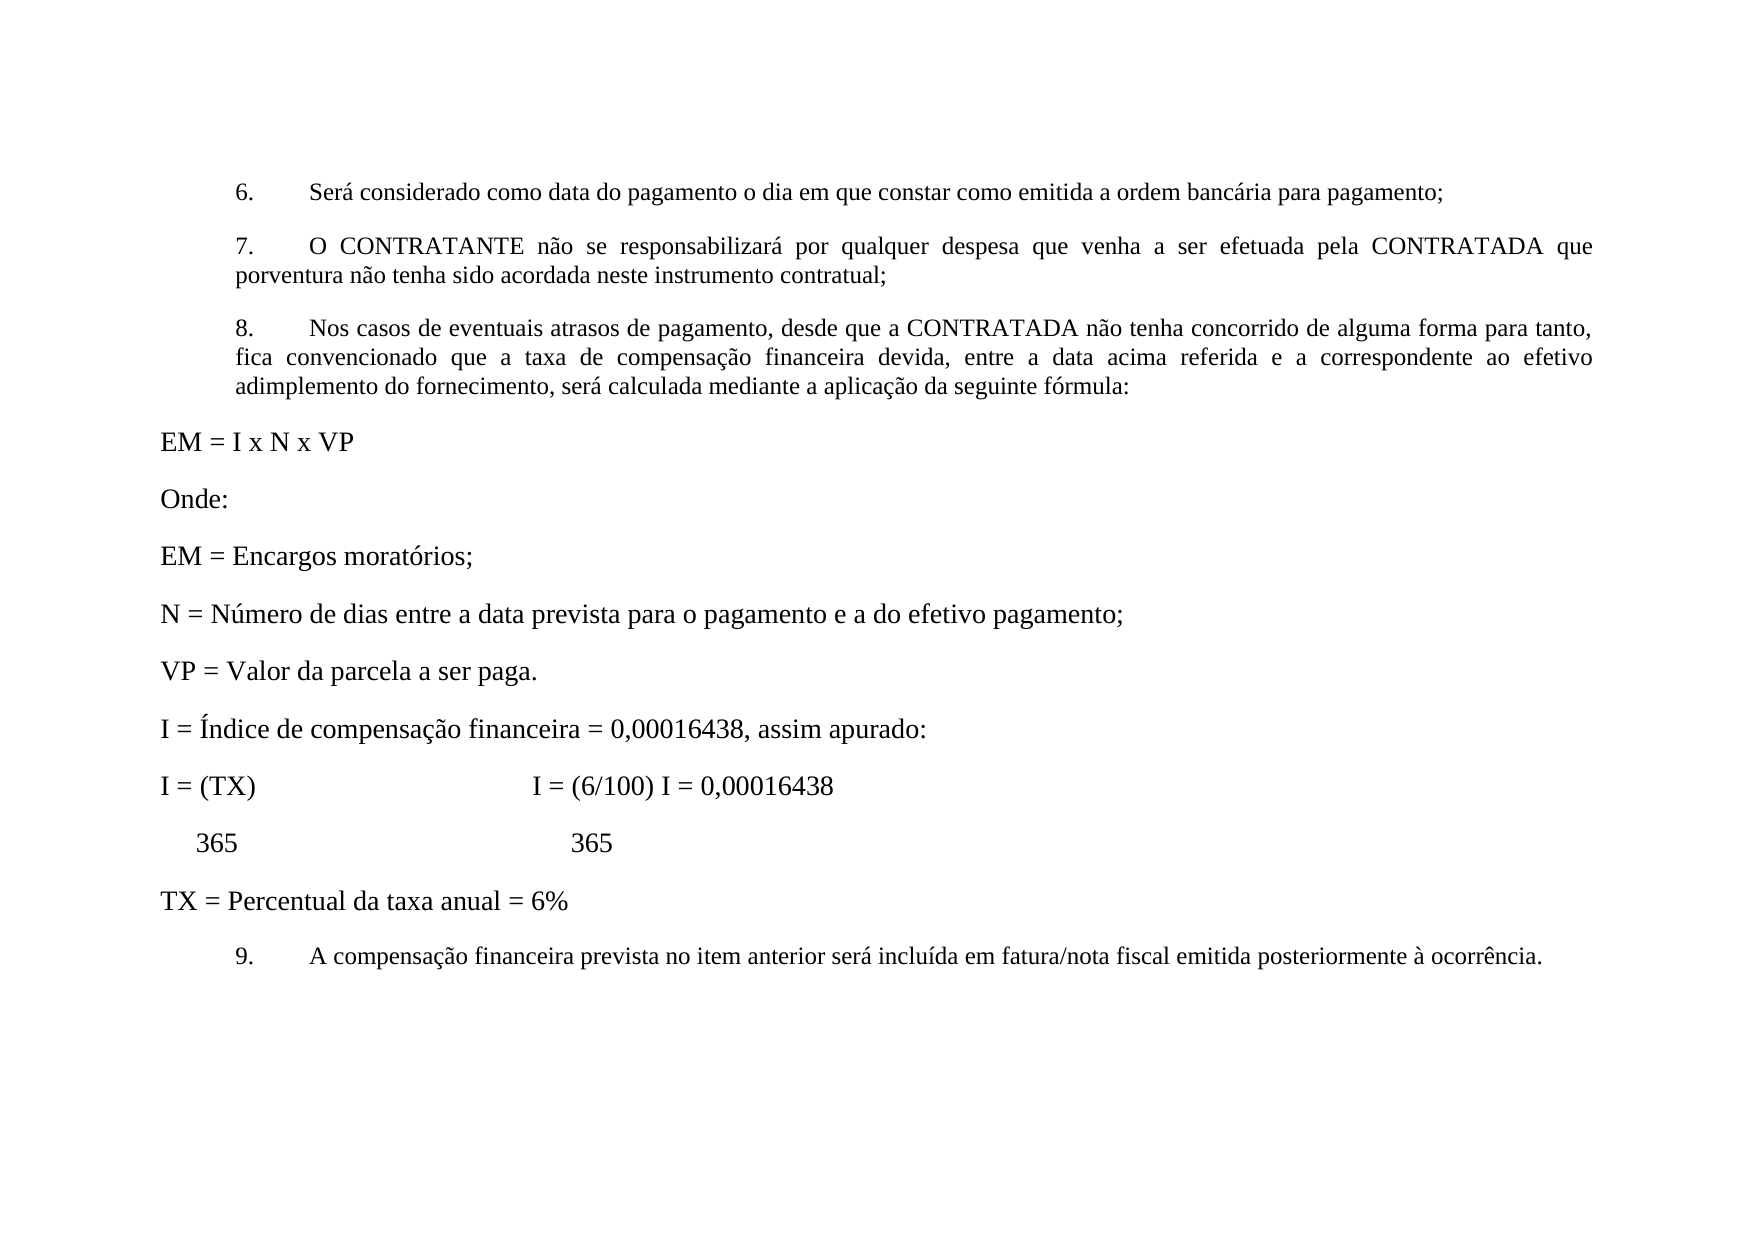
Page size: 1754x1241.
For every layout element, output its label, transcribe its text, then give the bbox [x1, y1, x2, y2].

text TX = Percentual da taxa anual = 6% [160, 884, 1594, 916]
text I = Índice de compensação financeira = 0,00016438, assim apurado: [160, 712, 1594, 744]
text N = Número de dias entre a data prevista para o pagamento e a do efetivo pagamento; [160, 597, 1594, 629]
text EM = I x N x VP [160, 425, 1594, 457]
list O CONTRATANTE não se responsabilizará por qualquer despesa que venha a ser efetuada pela CONTRATADA que porventura não tenha sido acordada neste instrumento contratual; [235, 231, 1594, 288]
list Será considerado como data do pagamento o dia em que constar como emitida a ordem bancária para pagamento; [235, 177, 1594, 206]
text Onde: [160, 482, 1594, 514]
list Nos casos de eventuais atrasos de pagamento, desde que a CONTRATADA não tenha concorrido de alguma forma para tanto, fica convencionado que a taxa de compensação financeira devida, entre a data acima referida e a correspondente ao efetivo adimplemento do fornecimento, será calculada mediante a aplicação da seguinte fórmula: [235, 313, 1594, 400]
text EM = Encargos moratórios; [160, 539, 1594, 572]
text I = (TX) I = (6/100) I = 0,00016438 [160, 769, 1594, 801]
list A compensação financeira prevista no item anterior será incluída em fatura/nota fiscal emitida posteriormente à ocorrência. [235, 941, 1594, 970]
text VP = Valor da parcela a ser paga. [160, 654, 1594, 687]
text 365 365 [160, 826, 1594, 859]
